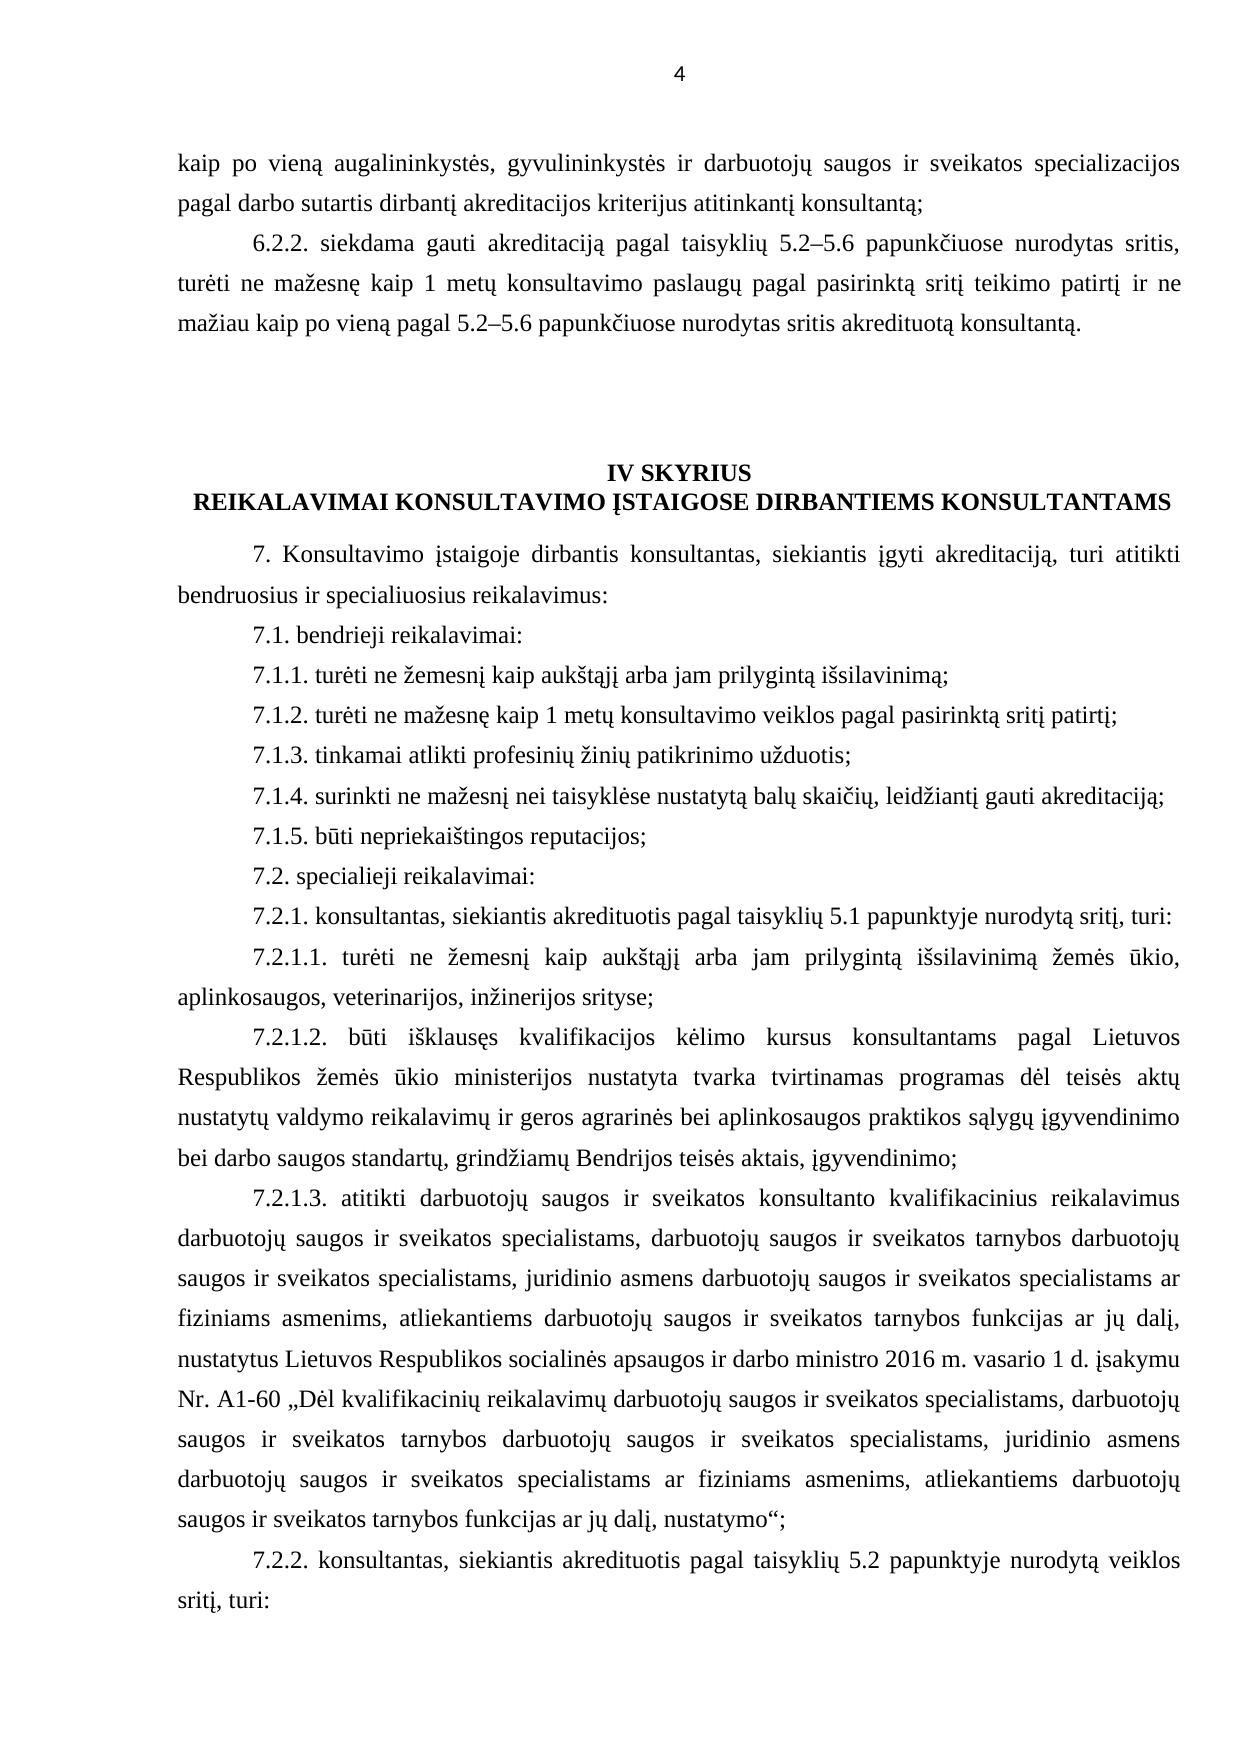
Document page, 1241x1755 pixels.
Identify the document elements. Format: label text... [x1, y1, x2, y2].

text 7.1. bendrieji reikalavimai: [177, 620, 1181, 649]
text 7.1.3. tinkamai atlikti profesinių žinių patikrinimo užduotis; [177, 741, 1181, 769]
text 7.2.1.3. atitikti darbuotojų saugos ir sveikatos konsultanto kvalifikacinius reikalavimus darbuotojų saugos ir sveikatos specialistams, darbuotojų saugos ir sveikatos tarnybos darbuotojų saugos ir sveikatos specialistams, juridinio asmens darbuotojų saugos ir sveikatos specialistams ar fiziniams asmenims, atliekantiems darbuotojų saugos ir sveikatos tarnybos funkcijas ar jų dalį, nustatytus Lietuvos Respublikos socialinės apsaugos ir darbo ministro 2016 m. vasario 1 d. įsakymu Nr. A1-60 „Dėl kvalifikacinių reikalavimų darbuotojų saugos ir sveikatos specialistams, darbuotojų saugos ir sveikatos tarnybos darbuotojų saugos ir sveikatos specialistams, juridinio asmens darbuotojų saugos ir sveikatos specialistams ar fiziniams asmenims, atliekantiems darbuotojų saugos ir sveikatos tarnybos funkcijas ar jų dalį, nustatymo“; [177, 1183, 1181, 1533]
text kaip po vieną augalininkystės, gyvulininkystės ir darbuotojų saugos ir sveikatos specializacijos pagal darbo sutartis dirbantį akreditacijos kriterijus atitinkantį konsultantą; [177, 148, 1181, 217]
text 7.2. specialieji reikalavimai: [177, 861, 1181, 890]
text 7.1.2. turėti ne mažesnę kaip 1 metų konsultavimo veiklos pagal pasirinktą sritį patirtį; [177, 700, 1181, 729]
text 7.1.4. surinkti ne mažesnį nei taisyklėse nustatytą balų skaičių, leidžiantį gauti akreditaciją; [177, 781, 1181, 809]
text 6.2.2. siekdama gauti akreditaciją pagal taisyklių 5.2–5.6 papunkčiuose nurodytas sritis, turėti ne mažesnę kaip 1 metų konsultavimo paslaugų pagal pasirinktą sritį teikimo patirtį ir ne mažiau kaip po vieną pagal 5.2–5.6 papunkčiuose nurodytas sritis akredituotą konsultantą. [177, 228, 1181, 337]
text 7.2.1.1. turėti ne žemesnį kaip aukštąjį arba jam prilygintą išsilavinimą žemės ūkio, aplinkosaugos, veterinarijos, inžinerijos srityse; [177, 942, 1181, 1011]
text IV SKYRIUS [177, 458, 1181, 487]
text REIKALAVIMAI KONSULTAVIMO ĮSTAIGOSE DIRBANTIEMS KONSULTANTAMS [177, 487, 1181, 515]
text 7.2.1. konsultantas, siekiantis akredituotis pagal taisyklių 5.1 papunktyje nurodytą sritį, turi: [177, 901, 1181, 930]
text 7. Konsultavimo įstaigoje dirbantis konsultantas, siekiantis įgyti akreditaciją, turi atitikti bendruosius ir specialiuosius reikalavimus: [177, 539, 1181, 608]
text 7.1.1. turėti ne žemesnį kaip aukštąjį arba jam prilygintą išsilavinimą; [177, 660, 1181, 689]
text 7.2.2. konsultantas, siekiantis akredituotis pagal taisyklių 5.2 papunktyje nurodytą veiklos sritį, turi: [177, 1545, 1181, 1614]
text 7.2.1.2. būti išklausęs kvalifikacijos kėlimo kursus konsultantams pagal Lietuvos Respublikos žemės ūkio ministerijos nustatyta tvarka tvirtinamas programas dėl teisės aktų nustatytų valdymo reikalavimų ir geros agrarinės bei aplinkosaugos praktikos sąlygų įgyvendinimo bei darbo saugos standartų, grindžiamų Bendrijos teisės aktais, įgyvendinimo; [177, 1022, 1181, 1171]
text 7.1.5. būti nepriekaištingos reputacijos; [177, 821, 1181, 850]
